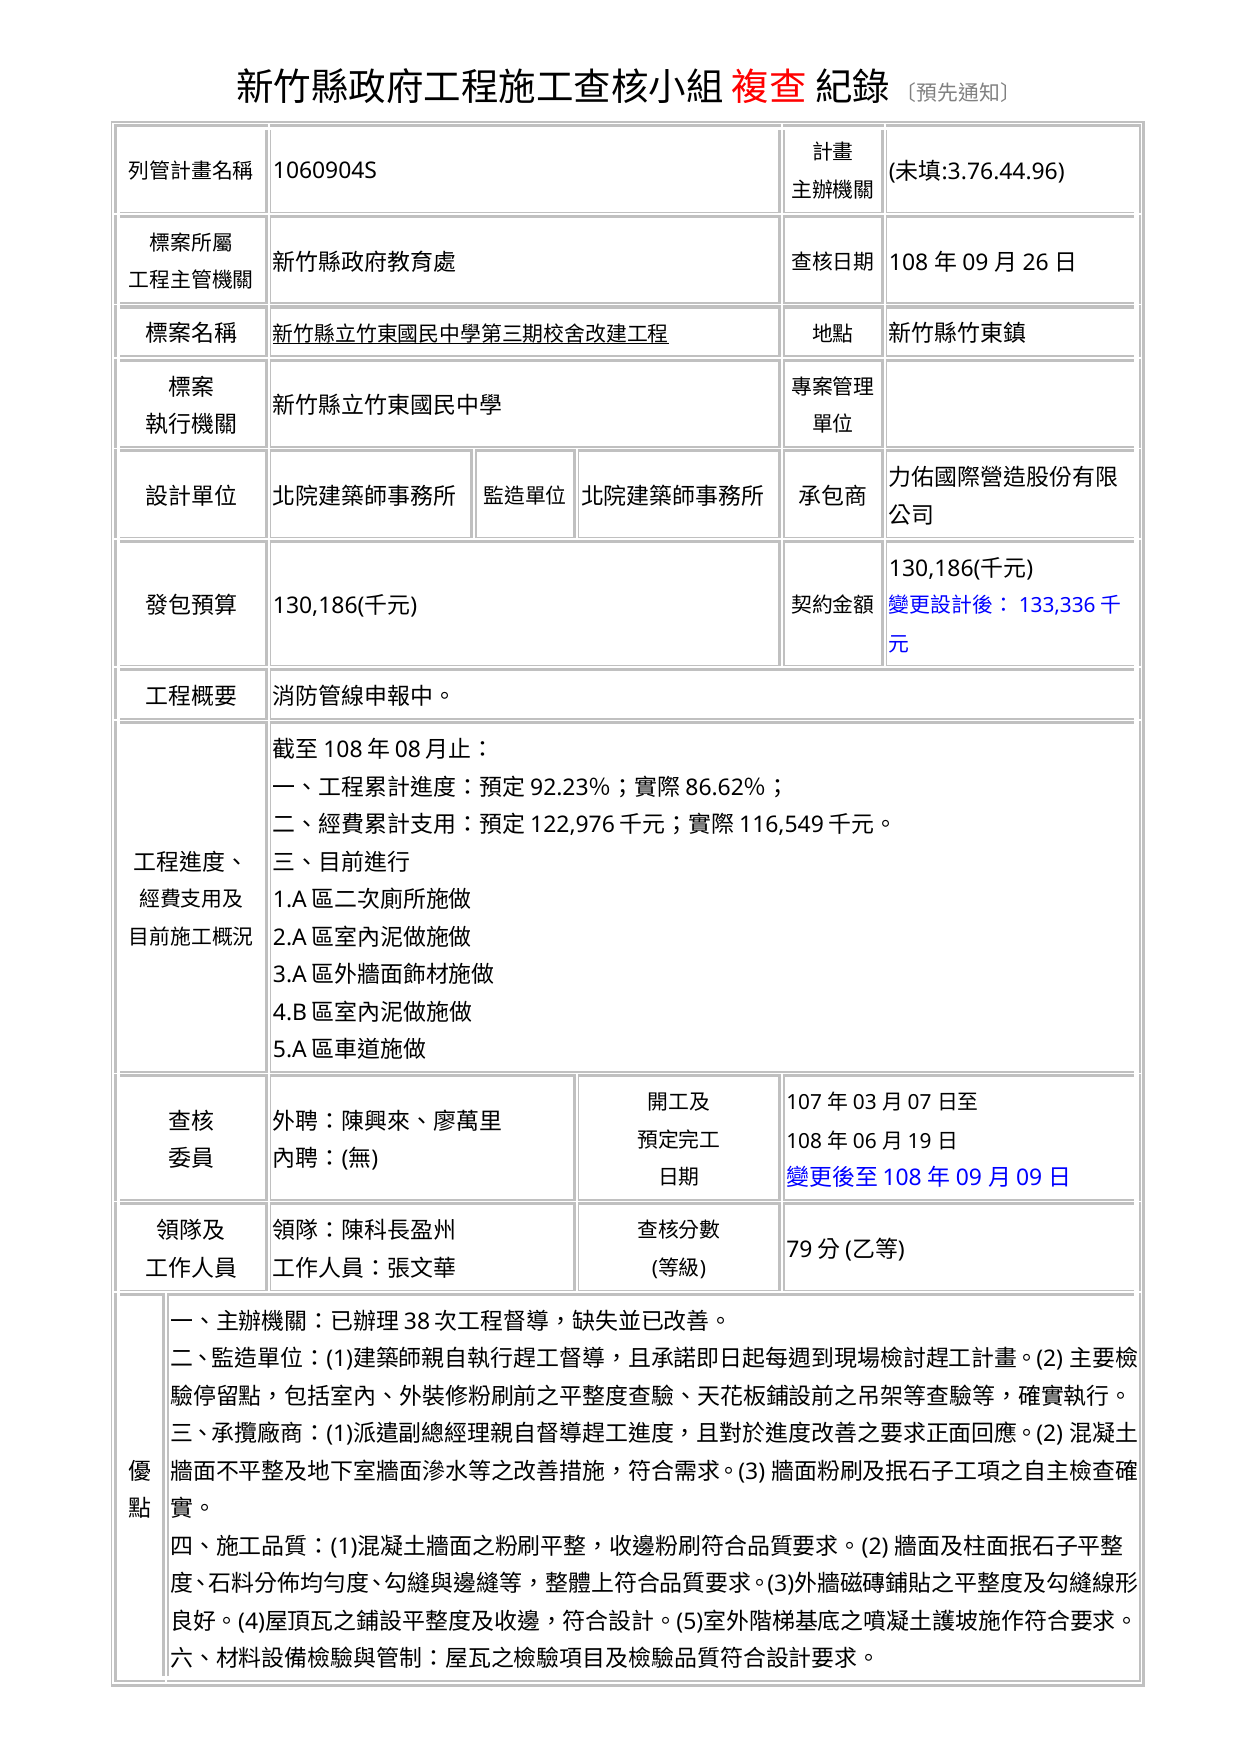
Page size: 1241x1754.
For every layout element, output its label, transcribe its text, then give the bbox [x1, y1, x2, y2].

table_cell 設計單位 [114, 446, 268, 537]
table_cell 契約金額 [785, 543, 881, 665]
table_cell 外聘：陳興來、廖萬里 內聘：(無) [271, 1077, 573, 1199]
table_cell 新竹縣竹東鎮 [884, 302, 1142, 355]
table_cell 標案 執行機關 [114, 355, 268, 446]
table_cell 力佑國際營造股份有限公司 [884, 446, 1142, 537]
table_cell 專案管理 單位 [785, 362, 881, 446]
table_cell 北院建築師事務所 [579, 452, 778, 537]
table_cell 130,186(千元) [271, 543, 778, 665]
table_cell 工程概要 [114, 665, 268, 718]
table_cell 監造單位 [477, 452, 573, 537]
table_cell 發包預算 [114, 537, 268, 665]
table_cell 查核日期 [785, 218, 881, 302]
table_cell 標案所屬 工程主管機關 [114, 212, 268, 302]
table_cell 開工及 預定完工 日期 [579, 1077, 778, 1199]
table_cell 北院建築師事務所 [271, 452, 470, 537]
table_cell 消防管線申報中。 [268, 665, 1142, 718]
table_cell 工程進度、 經費支用及 目前施工概況 [114, 718, 268, 1071]
table_header (未填:3.76.44.96) [884, 123, 1142, 212]
table_cell 優 點 [114, 1290, 165, 1680]
table_cell 108 年 09 月 26 日 [884, 212, 1142, 302]
table_header 計畫 主辦機關 [781, 123, 884, 212]
table_cell 107 年 03 月 07 日至 108 年 06 月 19 日 變更後至108 年 09 月 09 日 [781, 1071, 1142, 1199]
table_cell 新竹縣政府教育處 [271, 218, 778, 302]
table_header 列管計畫名稱 [117, 127, 268, 212]
table_cell 查核 委員 [114, 1071, 268, 1199]
table_header 1060904S [268, 123, 781, 212]
table_cell 截至108年08月止： 一、工程累計進度：預定 92.23％；實際 86.62％； 二、經費累計支用：預定 122,976千元；實際 116,549千元。 三、目前進行 1.A區二次廁所施做 2.A區室內泥做施做 3.A區外牆面飾材施做 4.B區室內泥做施做 5.A區車道施做 [268, 718, 1142, 1071]
table_cell 領隊及 工作人員 [114, 1199, 268, 1290]
table_cell 領隊：陳科長盈州 工作人員：張文華 [271, 1205, 573, 1290]
table_cell 查核分數 (等級) [579, 1205, 778, 1290]
table_cell 新竹縣立竹東國民中學第三期校舍改建工程 [271, 309, 778, 355]
text 新竹縣政府工程施工查核小組 複查 紀錄 〔預先通知〕 [94, 46, 1162, 121]
table_cell 79分 (乙等) [781, 1199, 1142, 1290]
table_cell 130,186(千元) 變更設計後： 133,336千元 [884, 537, 1142, 665]
table_cell [884, 355, 1142, 446]
table_cell 標案名稱 [114, 302, 268, 355]
table_cell 新竹縣立竹東國民中學 [271, 362, 778, 446]
table_cell 地點 [785, 309, 881, 355]
table_cell 承包商 [785, 452, 881, 537]
table_cell 一、主辦機關：已辦理38次工程督導，缺失並已改善。 二、監造單位：(1)建築師親自執行趕工督導，且承諾即日起每週到現場檢討趕工計畫。(2) 主要檢驗停留點，包括室內、外裝修粉刷前之平整度查驗、天花板鋪設前之吊架等查驗等，確實執行。 三、承攬廠商：(1)派遣副總經理親自督導趕工進度，且對於進度改善之要求正面回應。(2) 混凝土牆面不平整及地下室牆面滲水等之改善措施，符合需求。(3) 牆面粉刷及抿石子工項之自主檢查確實。 四、施工品質：(1)混凝土牆面之粉刷平整，收邊粉刷符合品質要求。(2) 牆面及柱面抿石子平整度、石料分佈均勻度、勾縫與邊縫等，整體上符合品質要求。(3)外牆磁磚鋪貼之平整度及勾縫線形良好。(4)屋頂瓦之鋪設平整度及收邊，符合設計。(5)室外階梯基底之噴凝土護坡施作符合要求。 六、材料設備檢驗與管制：屋瓦之檢驗項目及檢驗品質符合設計要求。 [165, 1290, 1142, 1680]
